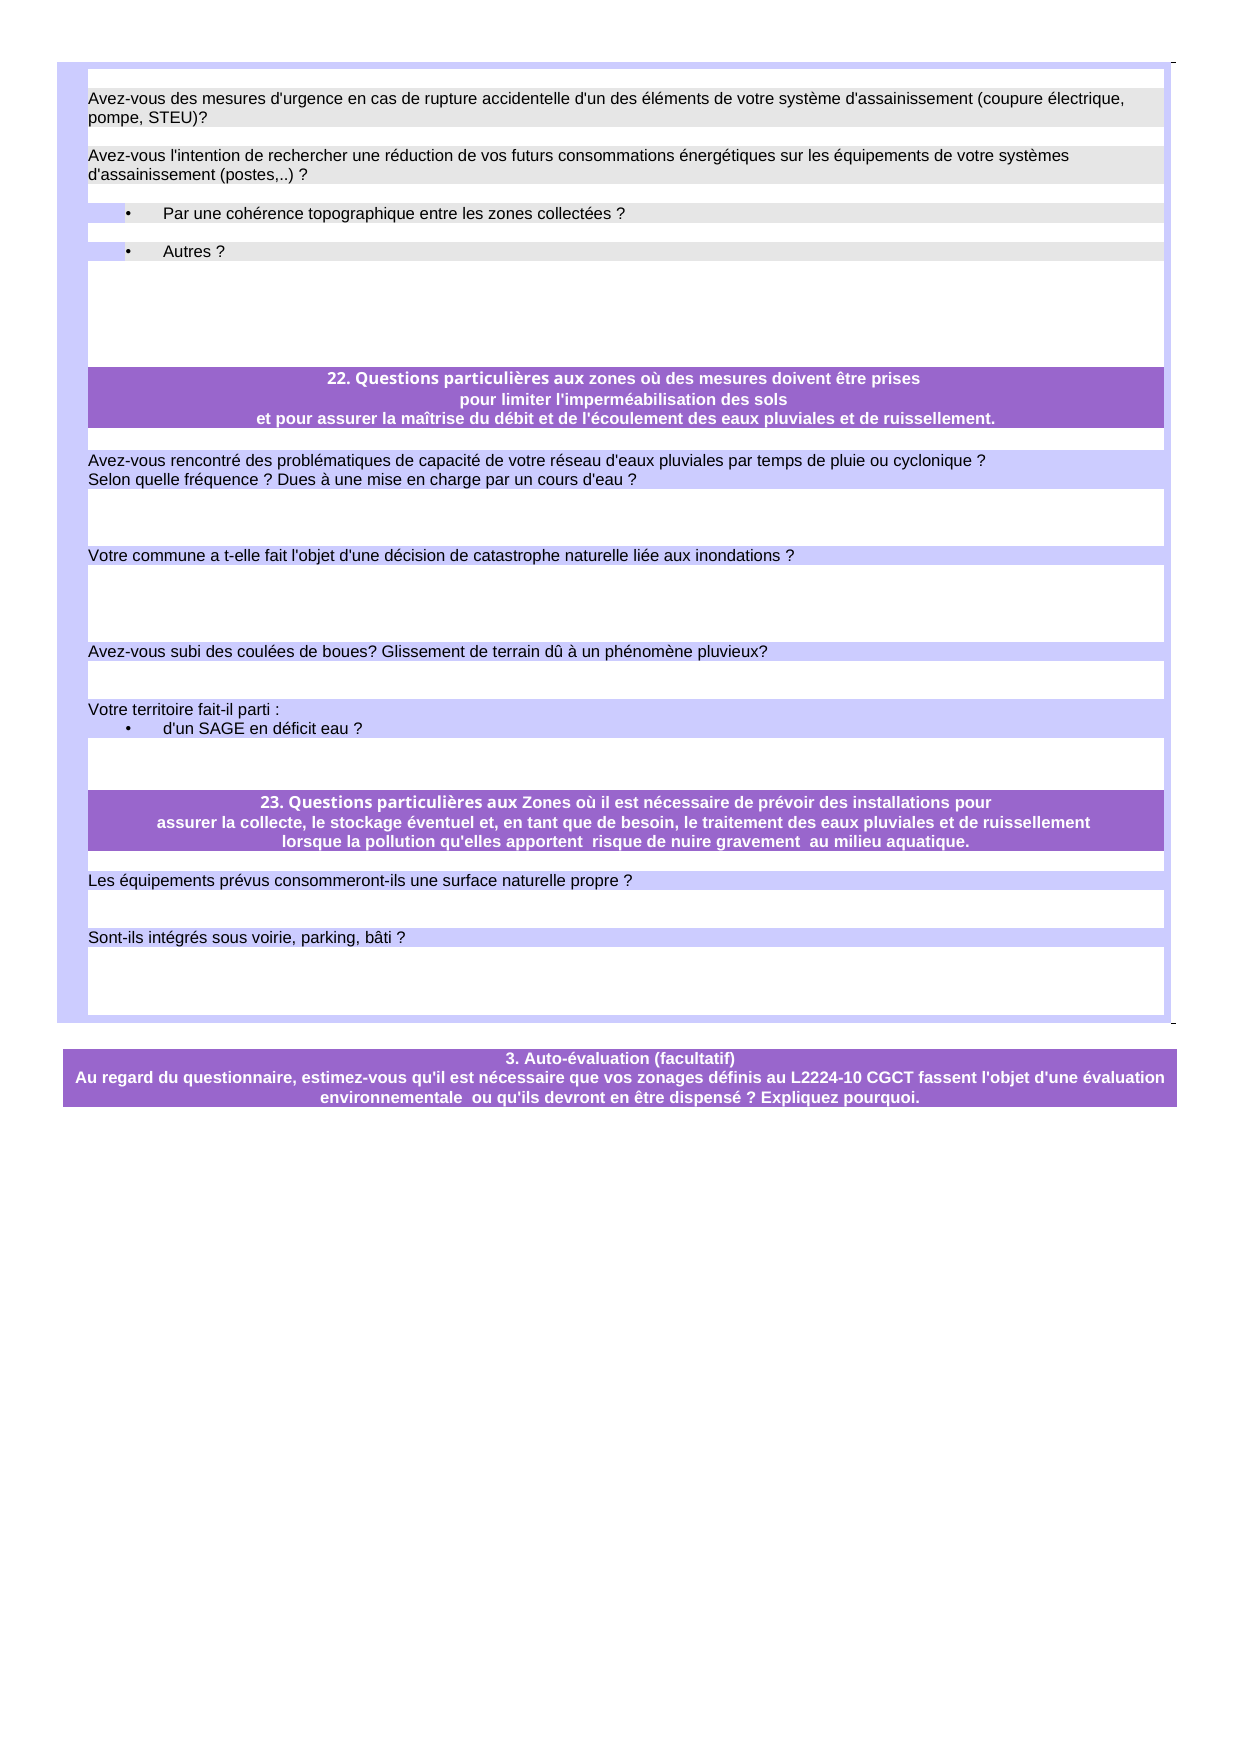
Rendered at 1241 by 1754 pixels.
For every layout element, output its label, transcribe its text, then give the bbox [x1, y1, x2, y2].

table_header 2-1- Êtes-vous/intégrez-vous une commune en zone littorale ? 2-2- Est ce que le territoire de votre collectivité dispose ou est limitrophe d'une commune disposant : d'une zone de baignade ? dans ce cas un profil de baignade a t il été réalisé ? d'un périmètre réglementaire de point d’eau destinée à l’alimentation humaine , immédiat, rapproché, éloigné (captage, source, forage, …) ? d’un point de captage non doté d’un périmètre de protection réglementaire ? d'un périmètre de protection des risques d'inondations (PPRi) ? 2-3 - Votre territoire fait-il l'objet d'application de documents de niveau supérieur : Schéma d'Aménagement et de Gestion des Eaux (SAGE) ? Schéma de Cohérence Territorial (SCoT) ? Autres : 2-4 - Le territoire dispose t-il : de cours d'eau de première catégorie piscicole ? de réservoirs biologiques selon le SDAGE ? 2-5- Y a t-il une zone environnementalement sensible à proximité : milieux naturels et biodiversité : Réservoirs de biodiversité ou de corridors écologiques identifiés au SAR ? ZNIEFF de type 1 ou 2 ? Réserve naturelle, zone humide ? Coeur du Parc National de la Réunion ? Monument historique classé inscrit ? Aire de mise en valeur de l’architecture et du patrimoine (AVAP) ? Autres : 2-6- Pensez-vous que votre territoire sera soumis à une forte urbanisation ?Comment caractérisez vous la pression de l’urbanisation sur le territoire ? (Evolution de la construction neuve par rapport à la moyenne, progression de la consommation d’espace , évolution de la tâche urbaine, ...) 2-7- Disposez-vous d'une carte d'aptitude des sols à l'infiltration ? 2-8- Sur la base de l’état des lieux du SDAGE réalisé en 2013, comment ont été jugés les pressions et l’impact de l’assainissement collectif (AC) et l’assainissement non collectif (ANC) sur les masses d’eau de votre territoire ? (complétez le tableau) 2-9- Des mesures relatives au transfert des eaux d’un bassin versant vers un autre bassin versant sont-elles prévues ? Et/ou des dérivations de ravines sont-elles prévues ? 2-10- Sur la base de l’état des lieux du SDAGE réalisé en 2013, comment ont été jugés les pressions et l’impact du ruissellement urbain sur les masses d’eau de votre territoire ? (complétez le tableau) 21. Questions particulières aux zones d’assainissement collectif/non collectif des eaux usées La collectivité compétente (ou les collectivités adhérentes) dispose t-elle de déclarations de prélèvement (puits ou forage) selon l'article L2224-9 du CGCT ? Si oui, sur (à proximité d') une zone pressentie comme devant accueillir un zonage ANC ? Est-il prévu d'autres modes de gestion des eaux usées traitées en ANC que l'infiltration (rejet en milieu hydraulique superficiel …) ? La station de traitement des eaux usées actuelle est-elle en surcharge ? Par temps sec ? Par temps de pluie ? De façon saisonnière ? Avez-vous des mesures d'urgence en cas de rupture accidentelle d'un des éléments de votre système d'assainissement (coupure électrique, pompe, STEU)? Avez-vous l'intention de rechercher une réduction de vos futurs consommations énergétiques sur les équipements de votre systèmes d'assainissement (postes,..) ? Par une cohérence topographique entre les zones collectées ? Autres ? 22. Questions particulières aux zones où des mesures doivent être prises pour limiter l'imperméabilisation des sols et pour assurer la maîtrise du débit et de l'écoulement des eaux pluviales et de ruissellement. Avez-vous rencontré des problématiques de capacité de votre réseau d'eaux pluviales par temps de pluie ou cyclonique ? Selon quelle fréquence ? Dues à une mise en charge par un cours d'eau ? Votre commune a t-elle fait l'objet d'une décision de catastrophe naturelle liée aux inondations ? Avez-vous subi des coulées de boues? Glissement de terrain dû à un phénomène pluvieux? Votre territoire fait-il parti : d'un SAGE en déficit eau ? D 'une Zone de Répartition des Eaux ?la rubrique 2.1.5.0. 23. Questions particulières aux Zones où il est nécessaire de prévoir des installations pour assurer la collecte, le stockage éventuel et, en tant que de besoin, le traitement des eaux pluviales et de ruissellement lorsque la pollution qu'elles apportent risque de nuire gravement au milieu aquatique. Les équipements prévus consommeront-ils une surface naturelle propre ? Sont-ils intégrés sous voirie, parking, bâti ? [81, 62, 1171, 1023]
table_header [1171, 63, 1176, 1023]
table_header [57, 62, 81, 1023]
text 3. Auto-évaluation (facultatif) [63, 1049, 1177, 1068]
text Au regard du questionnaire, estimez-vous qu'il est nécessaire que vos zonages définis au L2224-10 CGCT fassent l'objet d'une évaluation environnementale ou qu'ils devront en être dispensé ? Expliquez pourquoi. [63, 1068, 1177, 1107]
